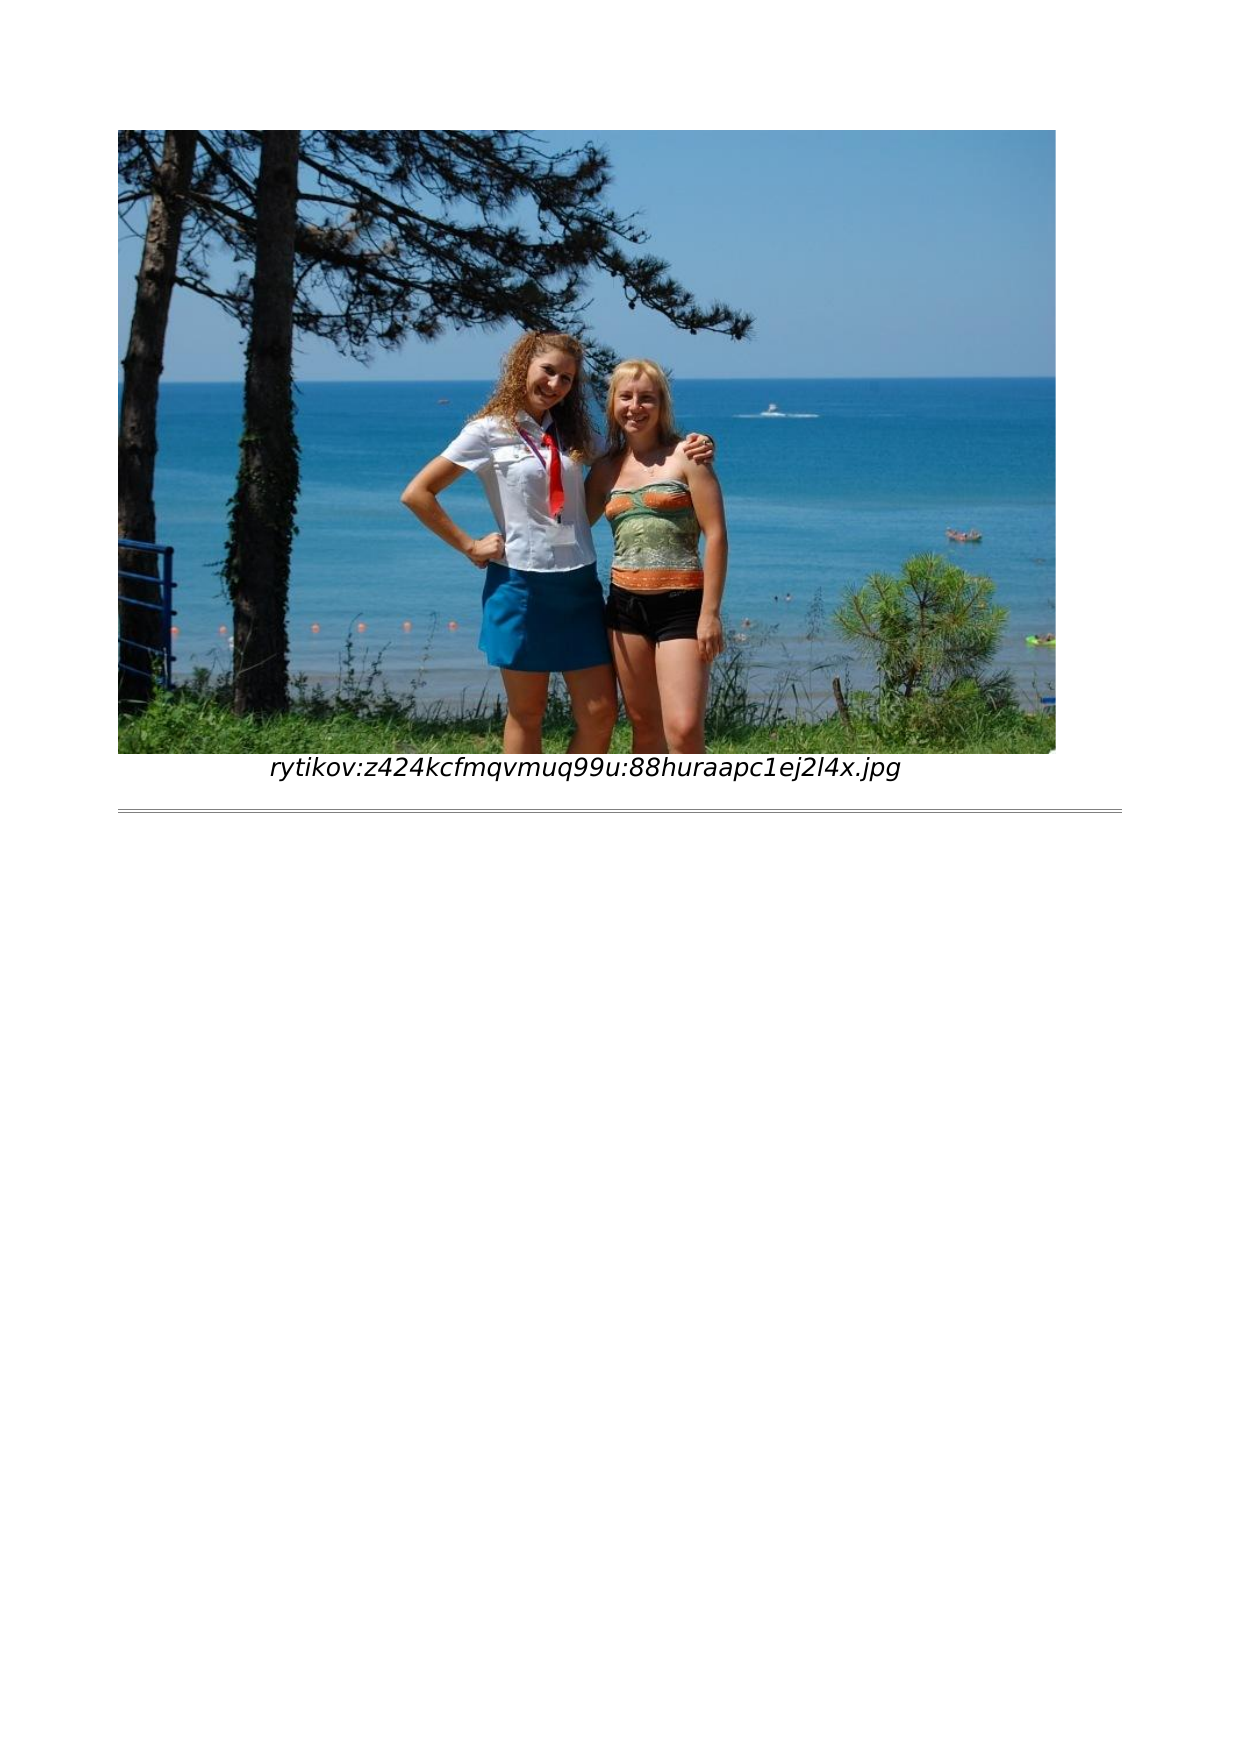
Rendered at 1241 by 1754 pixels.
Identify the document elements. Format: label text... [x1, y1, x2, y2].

picture [118, 130, 1056, 754]
text rytikov:z424kcfmqvmuq99u:88huraapc1ej2l4x.jpg [118, 754, 1056, 782]
